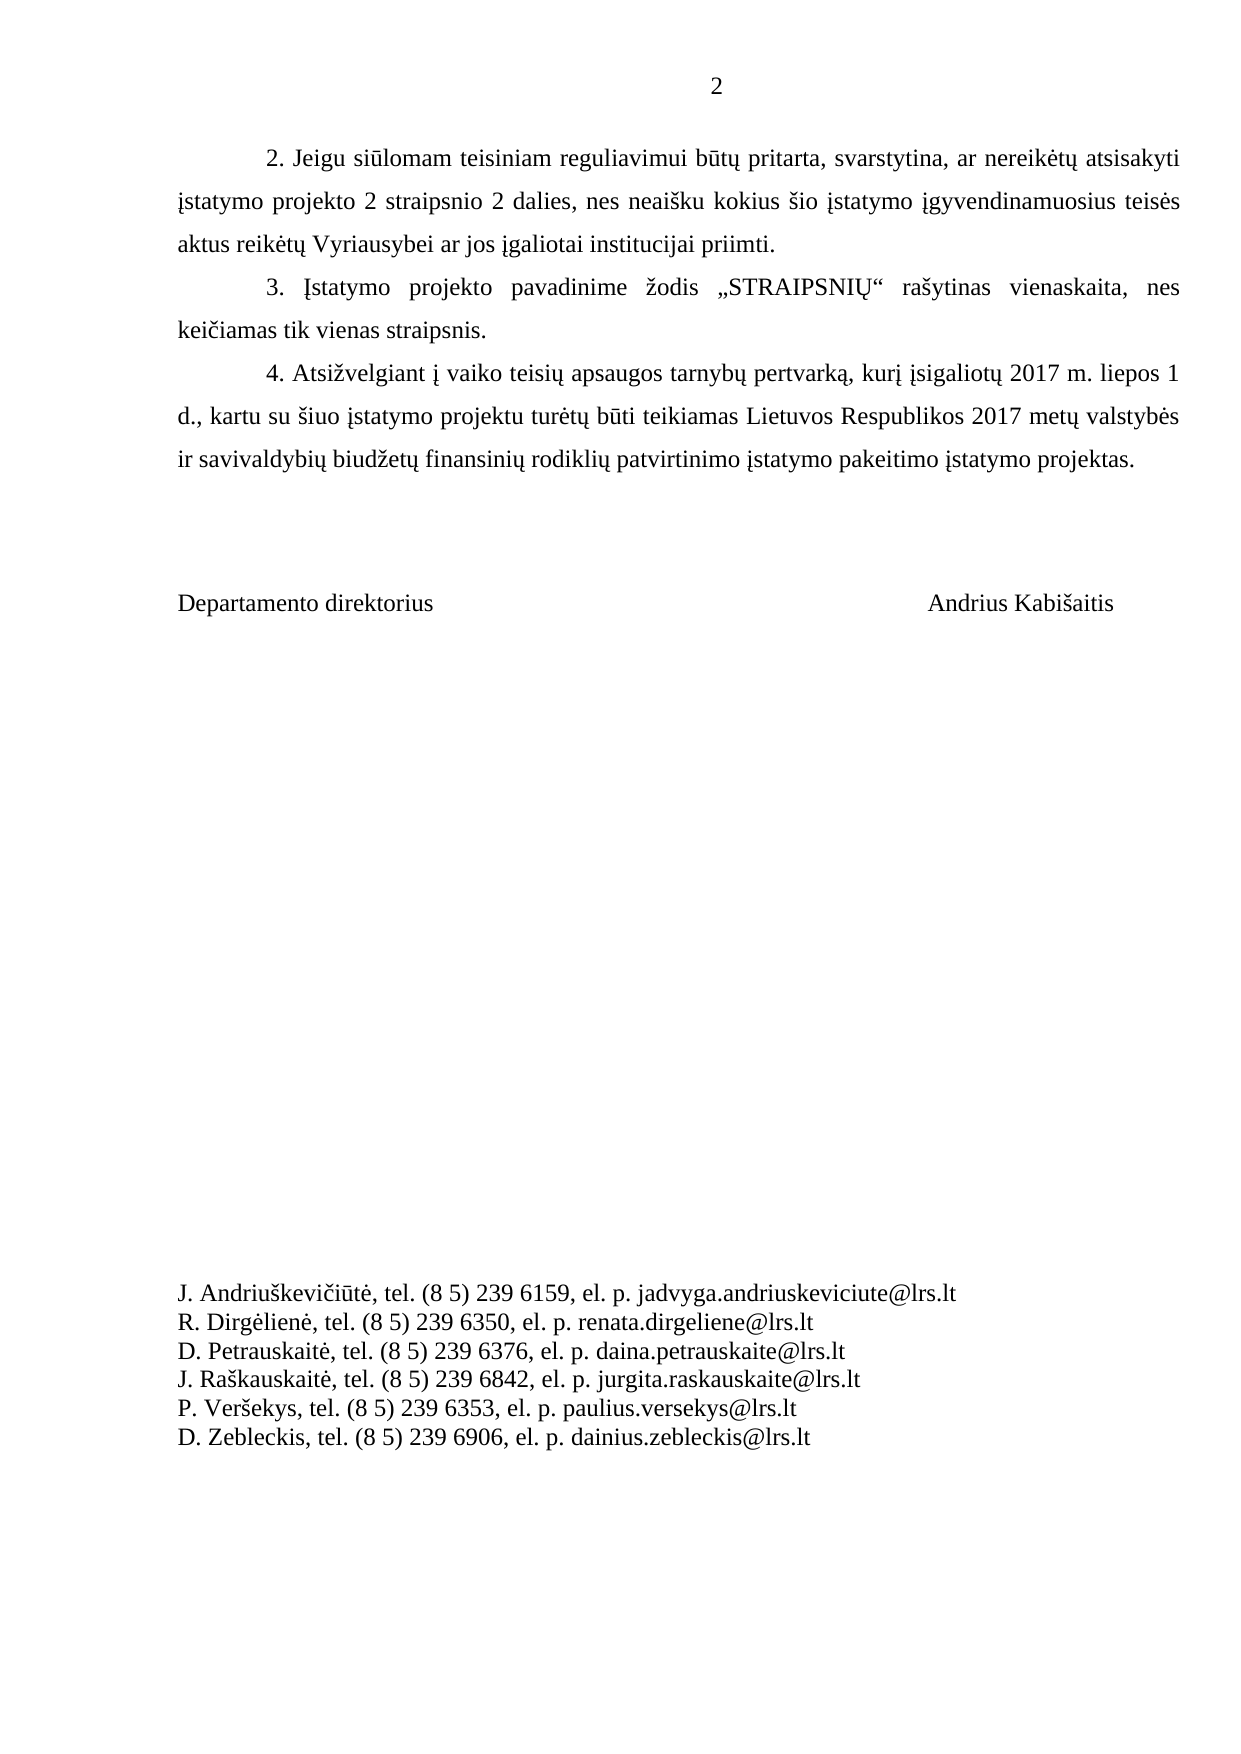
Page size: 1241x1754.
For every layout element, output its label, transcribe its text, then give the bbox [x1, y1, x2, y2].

text 4. Atsižvelgiant į vaiko teisių apsaugos tarnybų pertvarką, kurį įsigaliotų 2017 m. liepos 1 d., kartu su šiuo įstatymo projektu turėtų būti teikiamas Lietuvos Respublikos 2017 metų valstybės ir savivaldybių biudžetų finansinių rodiklių patvirtinimo įstatymo pakeitimo įstatymo projektas. [177, 358, 1181, 473]
text 3. Įstatymo projekto pavadinime žodis „STRAIPSNIŲ“ rašytinas vienaskaita, nes keičiamas tik vienas straipsnis. [177, 272, 1181, 344]
text D. Petrauskaitė, tel. (8 5) 239 6376, el. p. daina.petrauskaite@lrs.lt [177, 1336, 1181, 1364]
text R. Dirgėlienė, tel. (8 5) 239 6350, el. p. renata.dirgeliene@lrs.lt [177, 1307, 1181, 1336]
text 2. Jeigu siūlomam teisiniam reguliavimui būtų pritarta, svarstytina, ar nereikėtų atsisakyti įstatymo projekto 2 straipsnio 2 dalies, nes neaišku kokius šio įstatymo įgyvendinamuosius teisės aktus reikėtų Vyriausybei ar jos įgaliotai institucijai priimti. [177, 143, 1181, 258]
text J. Andriuškevičiūtė, tel. (8 5) 239 6159, el. p. jadvyga.andriuskeviciute@lrs.lt [177, 1278, 1181, 1307]
text J. Raškauskaitė, tel. (8 5) 239 6842, el. p. jurgita.raskauskaite@lrs.lt [177, 1364, 1181, 1393]
text Departamento direktorius Andrius Kabišaitis [177, 588, 1181, 617]
text D. Zebleckis, tel. (8 5) 239 6906, el. p. dainius.zebleckis@lrs.lt [177, 1422, 1181, 1451]
text P. Veršekys, tel. (8 5) 239 6353, el. p. paulius.versekys@lrs.lt [177, 1393, 1181, 1422]
